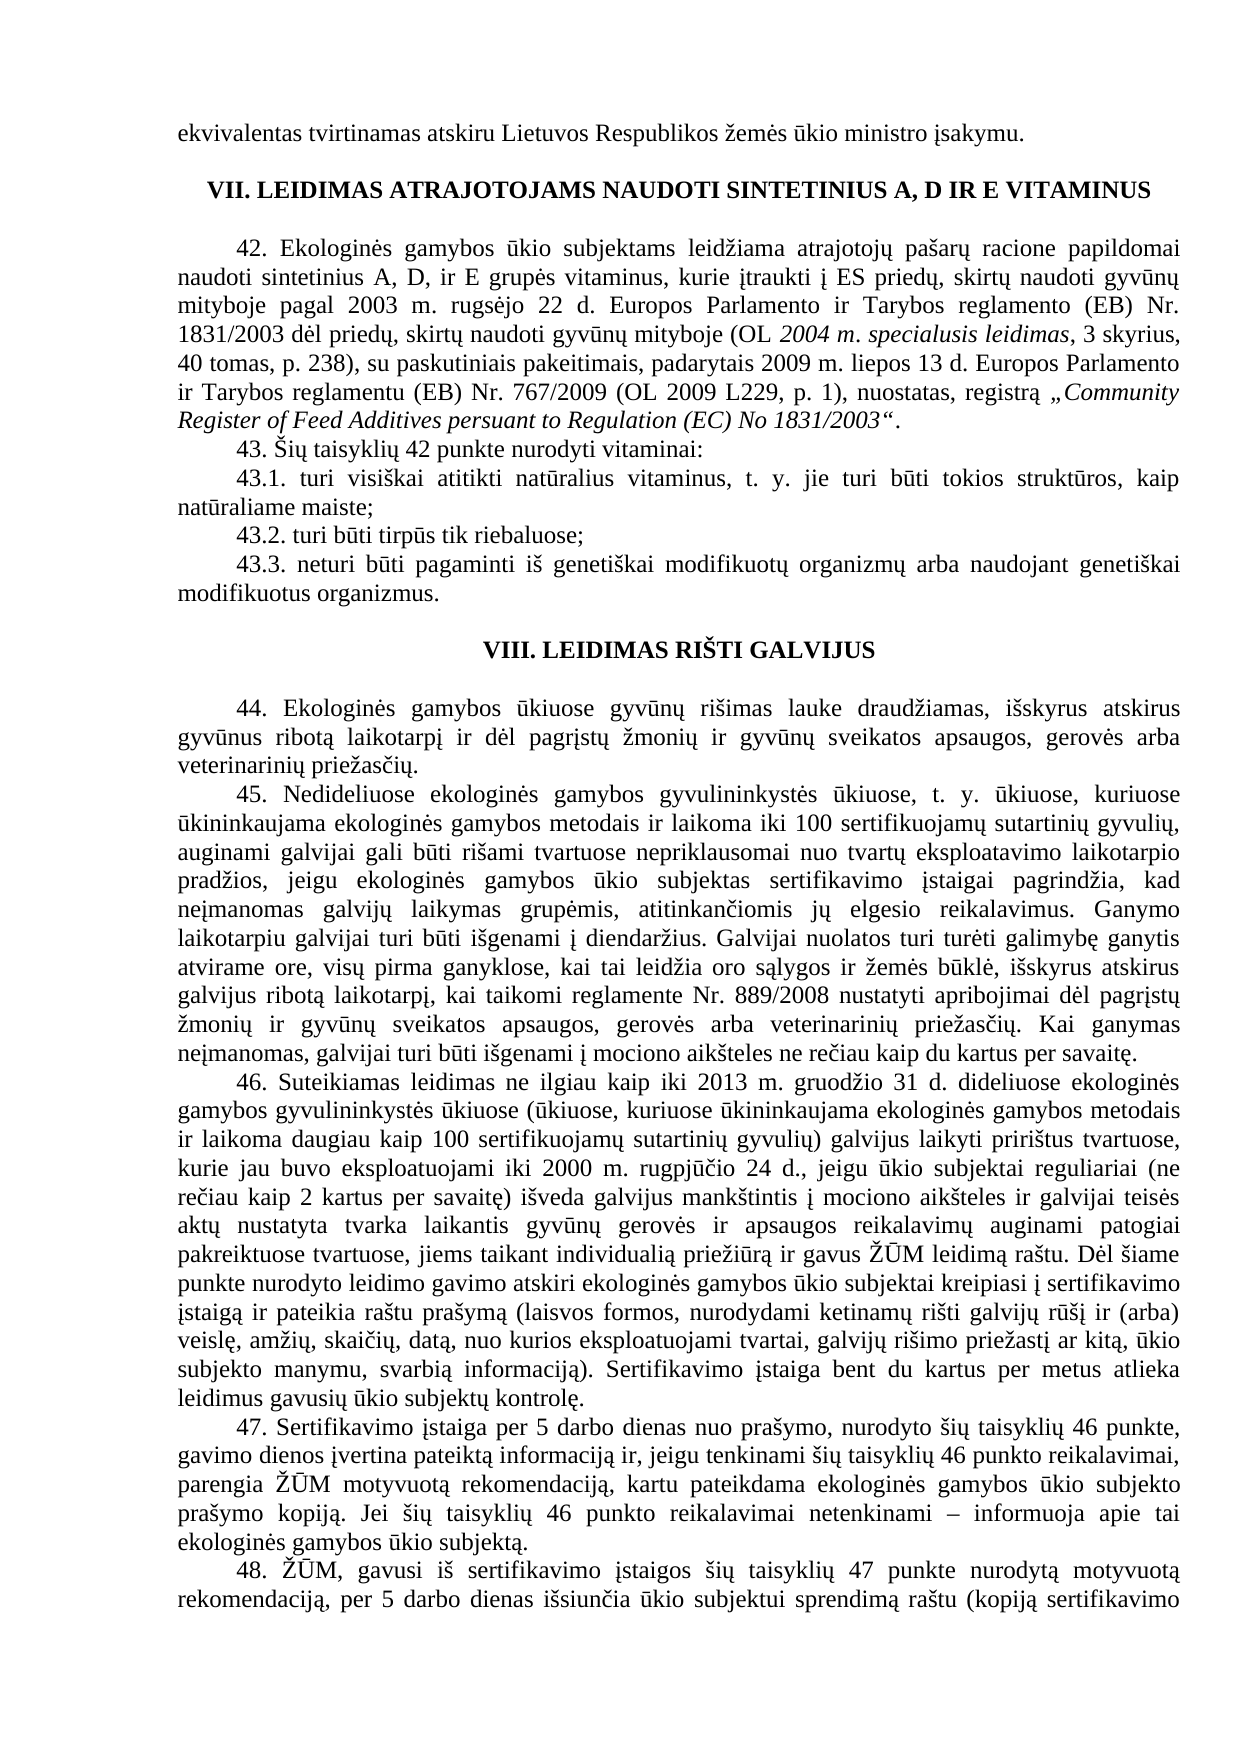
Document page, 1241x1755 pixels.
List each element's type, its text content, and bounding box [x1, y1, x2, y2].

text 43. Šių taisyklių 42 punkte nurodyti vitaminai: [177, 434, 1181, 463]
text 48. ŽŪM, gavusi iš sertifikavimo įstaigos šių taisyklių 47 punkte nurodytą motyvuotą rekomendaciją, per 5 darbo dienas išsiunčia ūkio subjektui sprendimą raštu (kopiją sertifikavimo [177, 1556, 1181, 1613]
text 43.1. turi visiškai atitikti natūralius vitaminus, t. y. jie turi būti tokios struktūros, kaip natūraliame maiste; [177, 463, 1181, 521]
text 46. Suteikiamas leidimas ne ilgiau kaip iki 2013 m. gruodžio 31 d. dideliuose ekologinės gamybos gyvulininkystės ūkiuose (ūkiuose, kuriuose ūkininkaujama ekologinės gamybos metodais ir laikoma daugiau kaip 100 sertifikuojamų sutartinių gyvulių) galvijus laikyti pririštus tvartuose, kurie jau buvo eksploatuojami iki 2000 m. rugpjūčio 24 d., jeigu ūkio subjektai reguliariai (ne rečiau kaip 2 kartus per savaitę) išveda galvijus mankštintis į mociono aikšteles ir galvijai teisės aktų nustatyta tvarka laikantis gyvūnų gerovės ir apsaugos reikalavimų auginami patogiai pakreiktuose tvartuose, jiems taikant individualią priežiūrą ir gavus ŽŪM leidimą raštu. Dėl šiame punkte nurodyto leidimo gavimo atskiri ekologinės gamybos ūkio subjektai kreipiasi į sertifikavimo įstaigą ir pateikia raštu prašymą (laisvos formos, nurodydami ketinamų rišti galvijų rūšį ir (arba) veislę, amžių, skaičių, datą, nuo kurios eksploatuojami tvartai, galvijų rišimo priežastį ar kitą, ūkio subjekto manymu, svarbią informaciją). Sertifikavimo įstaiga bent du kartus per metus atlieka leidimus gavusių ūkio subjektų kontrolę. [177, 1067, 1181, 1412]
text VIII. LEIDIMAS RIŠTI GALVIJUS [177, 636, 1181, 664]
text ekvivalentas tvirtinamas atskiru Lietuvos Respublikos žemės ūkio ministro įsakymu. [177, 118, 1181, 147]
text 43.2. turi būti tirpūs tik riebaluose; [177, 521, 1181, 549]
text 43.3. neturi būti pagaminti iš genetiškai modifikuotų organizmų arba naudojant genetiškai modifikuotus organizmus. [177, 549, 1181, 607]
text 42. Ekologinės gamybos ūkio subjektams leidžiama atrajotojų pašarų racione papildomai naudoti sintetinius A, D, ir E grupės vitaminus, kurie įtraukti į ES priedų, skirtų naudoti gyvūnų mityboje pagal 2003 m. rugsėjo 22 d. Europos Parlamento ir Tarybos reglamento (EB) Nr. 1831/2003 dėl priedų, skirtų naudoti gyvūnų mityboje (OL 2004 m. specialusis leidimas, 3 skyrius, 40 tomas, p. 238), su paskutiniais pakeitimais, padarytais 2009 m. liepos 13 d. Europos Parlamento ir Tarybos reglamentu (EB) Nr. 767/2009 (OL 2009 L229, p. 1), nuostatas, registrą „Community Register of Feed Additives persuant to Regulation (EC) No 1831/2003“. [177, 233, 1181, 434]
text 44. Ekologinės gamybos ūkiuose gyvūnų rišimas lauke draudžiamas, išskyrus atskirus gyvūnus ribotą laikotarpį ir dėl pagrįstų žmonių ir gyvūnų sveikatos apsaugos, gerovės arba veterinarinių priežasčių. [177, 693, 1181, 779]
text VII. LEIDIMAS ATRAJOTOJAMS NAUDOTI SINTETINIUS A, D IR E VITAMINUS [177, 176, 1181, 204]
text 47. Sertifikavimo įstaiga per 5 darbo dienas nuo prašymo, nurodyto šių taisyklių 46 punkte, gavimo dienos įvertina pateiktą informaciją ir, jeigu tenkinami šių taisyklių 46 punkto reikalavimai, parengia ŽŪM motyvuotą rekomendaciją, kartu pateikdama ekologinės gamybos ūkio subjekto prašymo kopiją. Jei šių taisyklių 46 punkto reikalavimai netenkinami – informuoja apie tai ekologinės gamybos ūkio subjektą. [177, 1412, 1181, 1556]
text 45. Nedideliuose ekologinės gamybos gyvulininkystės ūkiuose, t. y. ūkiuose, kuriuose ūkininkaujama ekologinės gamybos metodais ir laikoma iki 100 sertifikuojamų sutartinių gyvulių, auginami galvijai gali būti rišami tvartuose nepriklausomai nuo tvartų eksploatavimo laikotarpio pradžios, jeigu ekologinės gamybos ūkio subjektas sertifikavimo įstaigai pagrindžia, kad neįmanomas galvijų laikymas grupėmis, atitinkančiomis jų elgesio reikalavimus. Ganymo laikotarpiu galvijai turi būti išgenami į diendaržius. Galvijai nuolatos turi turėti galimybę ganytis atvirame ore, visų pirma ganyklose, kai tai leidžia oro sąlygos ir žemės būklė, išskyrus atskirus galvijus ribotą laikotarpį, kai taikomi reglamente Nr. 889/2008 nustatyti apribojimai dėl pagrįstų žmonių ir gyvūnų sveikatos apsaugos, gerovės arba veterinarinių priežasčių. Kai ganymas neįmanomas, galvijai turi būti išgenami į mociono aikšteles ne rečiau kaip du kartus per savaitę. [177, 779, 1181, 1067]
